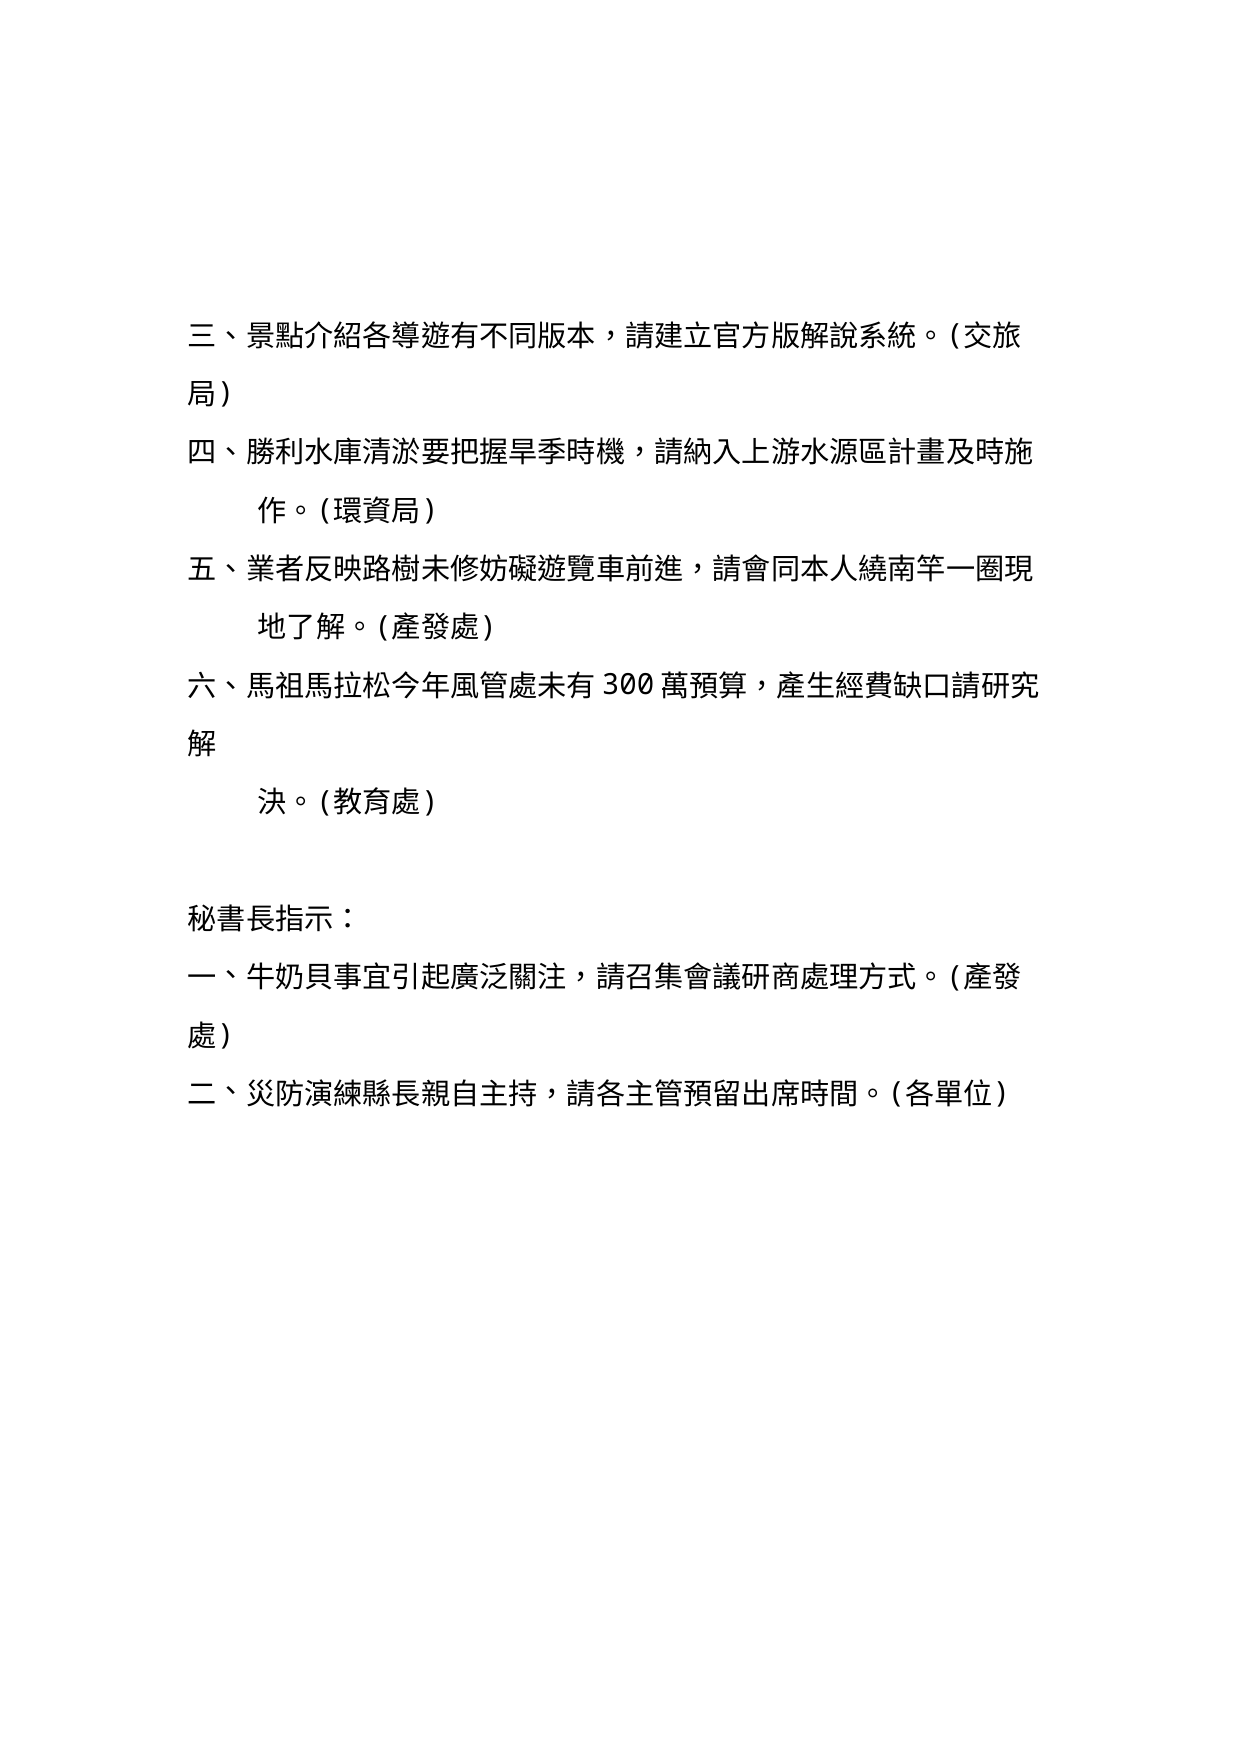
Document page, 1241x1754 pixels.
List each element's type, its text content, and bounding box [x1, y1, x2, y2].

text 六、馬祖馬拉松今年風管處未有300萬預算，產生經費缺口請研究解 [187, 644, 1053, 760]
text 三、景點介紹各導遊有不同版本，請建立官方版解說系統。(交旅局) [187, 294, 1053, 410]
text 一、牛奶貝事宜引起廣泛關注，請召集會議研商處理方式。(產發處) [187, 935, 1053, 1052]
text 五、業者反映路樹未修妨礙遊覽車前進，請會同本人繞南竿一圈現 [187, 527, 1053, 585]
text 作。(環資局) [187, 469, 1053, 527]
text 秘書長指示： [187, 877, 1053, 935]
text 地了解。(產發處) [187, 585, 1053, 644]
text 決。(教育處) [187, 760, 1053, 819]
text 四、勝利水庫清淤要把握旱季時機，請納入上游水源區計畫及時施 [187, 410, 1053, 469]
text 二、災防演練縣長親自主持，請各主管預留出席時間。(各單位) [187, 1052, 1053, 1110]
